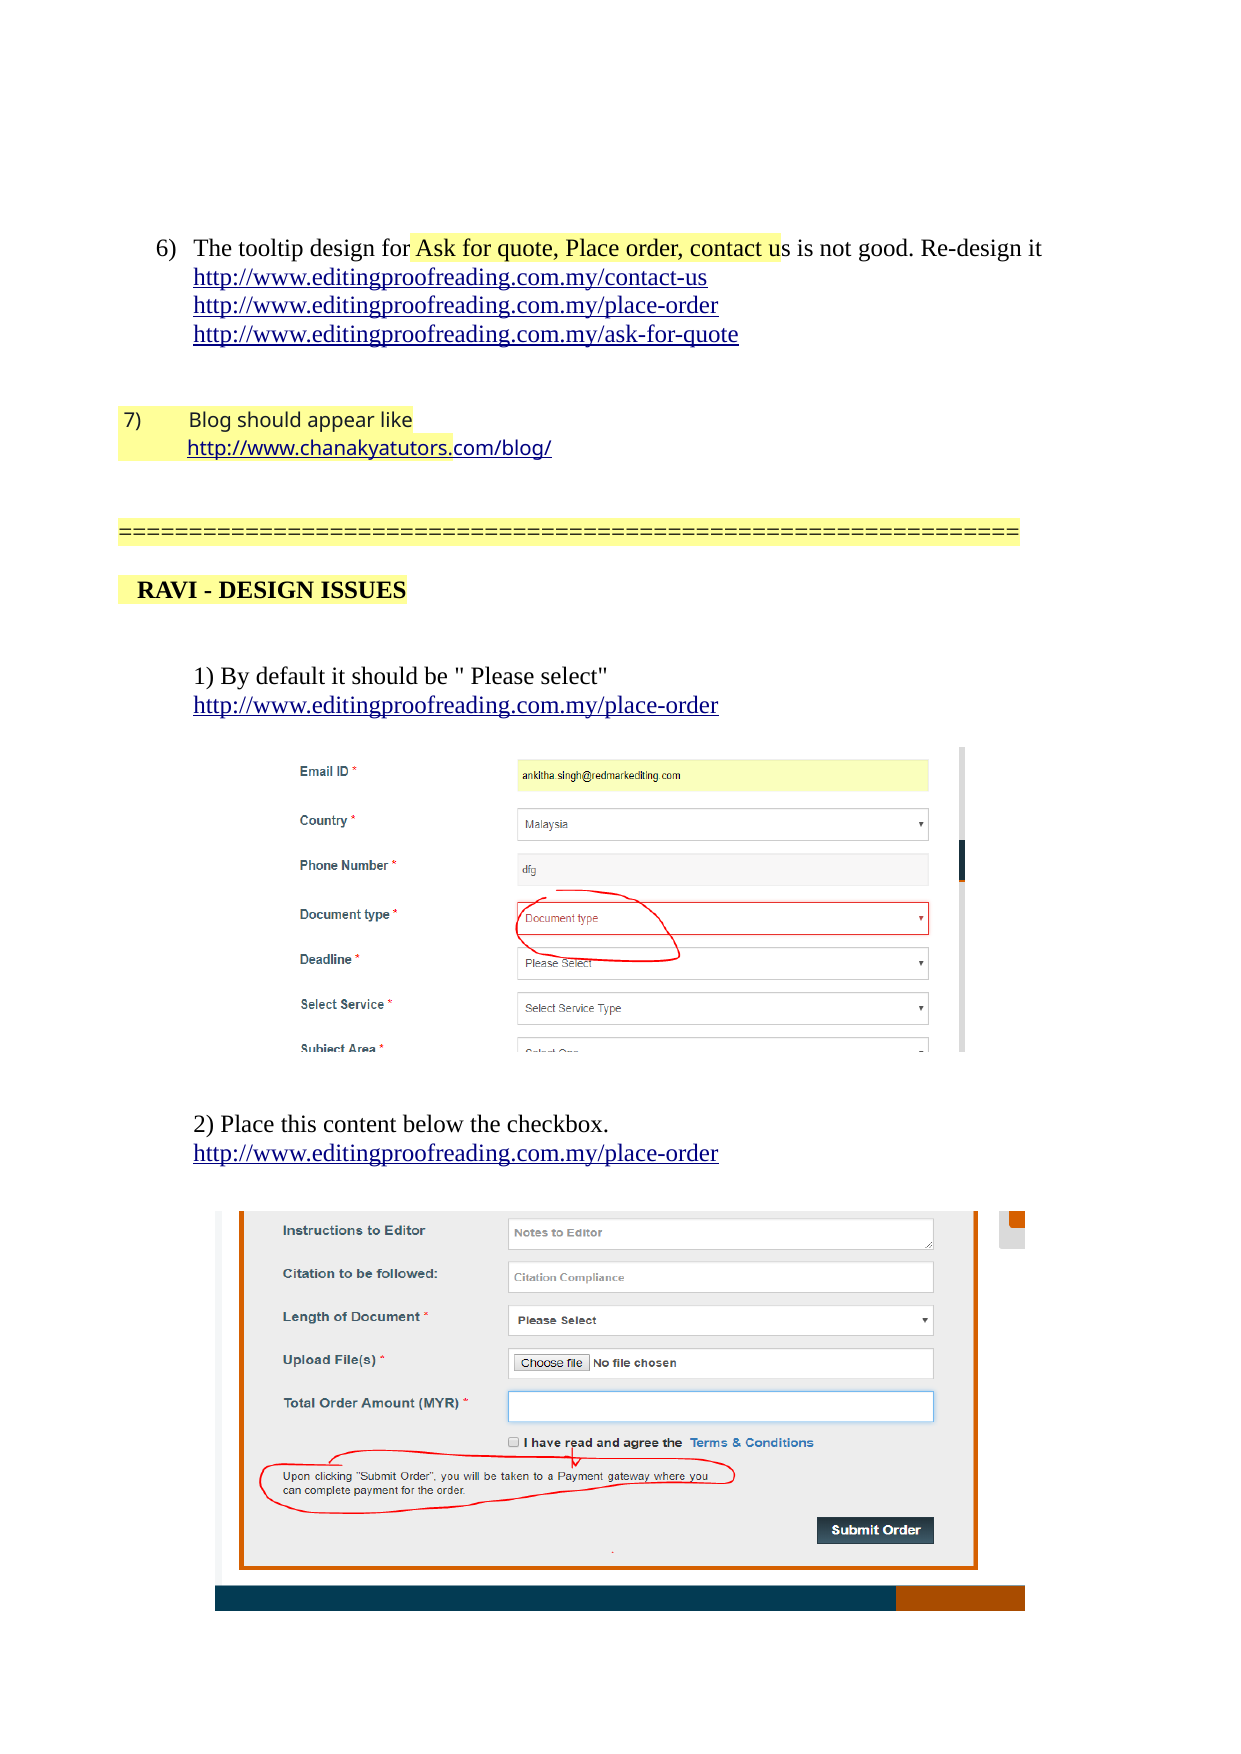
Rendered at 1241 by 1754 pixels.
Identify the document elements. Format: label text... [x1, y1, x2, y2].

picture [215, 1211, 1025, 1611]
list 1) By default it should be " Please select" [156, 661, 1122, 690]
list http://www.editingproofreading.com.my/ask-for-quote [156, 319, 1122, 348]
list http://www.editingproofreading.com.my/place-order [156, 291, 1122, 319]
list 7) Blog should appear like [118, 406, 1122, 433]
list http://www.editingproofreading.com.my/contact-us [156, 262, 1122, 291]
text RAVI - DESIGN ISSUES [118, 575, 1122, 604]
picture [275, 747, 965, 1052]
list 2) Place this content below the checkbox. [156, 1109, 1122, 1138]
list The tooltip design for Ask for quote, Place order, contact us is not good. Re-design it [156, 233, 1122, 262]
list http://www.chanakyatutors.com/blog/ [118, 433, 1122, 461]
text ================================================================ [118, 517, 1122, 546]
list http://www.editingproofreading.com.my/place-order [156, 1138, 1122, 1167]
list http://www.editingproofreading.com.my/place-order [156, 690, 1122, 719]
